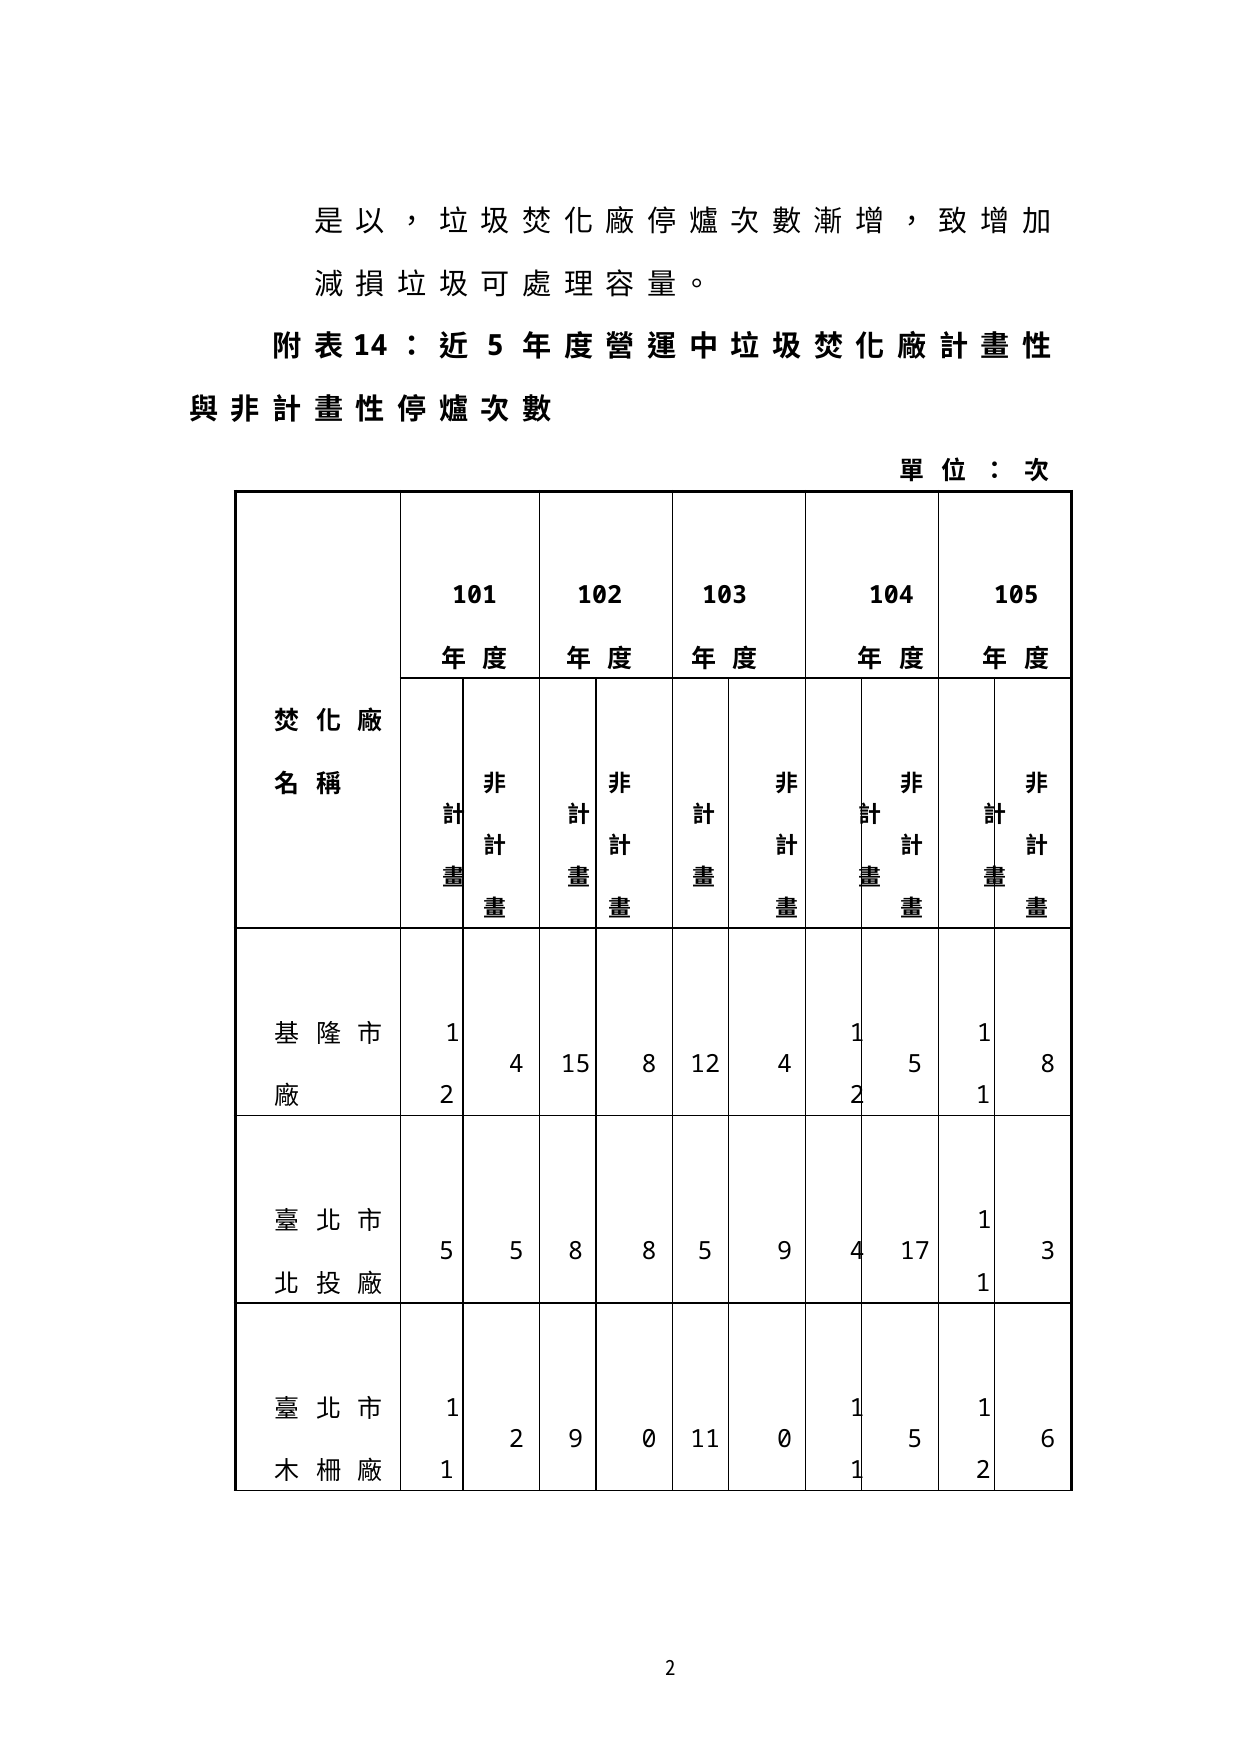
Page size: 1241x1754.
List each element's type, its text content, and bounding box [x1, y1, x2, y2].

table_cell 0 [597, 1304, 672, 1490]
table_cell 12 [806, 929, 861, 1115]
table_cell 基隆市廠 [237, 929, 400, 1115]
table_cell 11 [401, 1304, 462, 1490]
table_cell 4 [729, 929, 805, 1115]
table_header 105年度 [939, 493, 1070, 677]
table_cell 9 [729, 1116, 805, 1302]
table_cell 3 [995, 1116, 1070, 1302]
table_cell 4 [806, 1116, 861, 1302]
table_cell 5 [862, 929, 938, 1115]
text 單位：次 [183, 427, 1058, 490]
table_cell 12 [401, 929, 462, 1115]
table_header 103年度 [673, 493, 805, 677]
table_header 104年度 [806, 493, 938, 677]
table_cell 計畫 [673, 679, 728, 927]
table_cell 計畫 [540, 679, 595, 927]
table_cell 9 [540, 1304, 595, 1490]
table_cell 計畫 [401, 679, 462, 927]
table_header 102年度 [540, 493, 672, 677]
table_cell 0 [729, 1304, 805, 1490]
table_cell 計畫 [806, 679, 861, 927]
table_cell 8 [540, 1116, 595, 1302]
table_cell 8 [995, 929, 1070, 1115]
table_cell 2 [464, 1304, 539, 1490]
table_header 101年度 [401, 493, 539, 677]
table_header 焚化廠名稱 [237, 493, 400, 927]
table_cell 17 [862, 1116, 938, 1302]
table_cell 計畫 [939, 679, 994, 927]
table_cell 11 [939, 1116, 994, 1302]
table_cell 臺北市北投廠 [237, 1116, 400, 1302]
table_cell 臺北市木柵廠 [237, 1304, 400, 1490]
table_cell 12 [939, 1304, 994, 1490]
table_cell 8 [597, 929, 672, 1115]
text 附表14：近5年度營運中垃圾焚化廠計畫性與非計畫性停爐次數 [183, 302, 1058, 427]
table_cell 15 [540, 929, 595, 1115]
table_cell 5 [464, 1116, 539, 1302]
table_cell 5 [862, 1304, 938, 1490]
text 近5年來，我國營運中垃圾焚化廠之停爐次數呈增加趨勢，101年度停爐320次，及至105年度已攀升為399次，增加之停爐次數(79次)中，多屬非計畫性停爐者(占75次)；同期間因停爐而減損之垃圾處理量，101年度減損208萬1,820公噸、105年度上升至215萬113公噸(詳附表14、附表15)，增加減損6萬8,293公噸。是以，垃圾焚化廠停爐次數漸增，致增加減損垃圾可處理容量。 [271, 177, 1058, 302]
table_cell 非計畫 [995, 679, 1070, 927]
table_cell 非計畫 [597, 679, 672, 927]
table_cell 非計畫 [862, 679, 938, 927]
table_cell 6 [995, 1304, 1070, 1490]
table_cell 8 [597, 1116, 672, 1302]
table_cell 11 [806, 1304, 861, 1490]
table_cell 非計畫 [729, 679, 805, 927]
table_cell 5 [673, 1116, 728, 1302]
table_cell 11 [673, 1304, 728, 1490]
table_cell 11 [939, 929, 994, 1115]
table_cell 12 [673, 929, 728, 1115]
table_cell 非計畫 [464, 679, 539, 927]
table_cell 5 [401, 1116, 462, 1302]
table_cell 4 [464, 929, 539, 1115]
